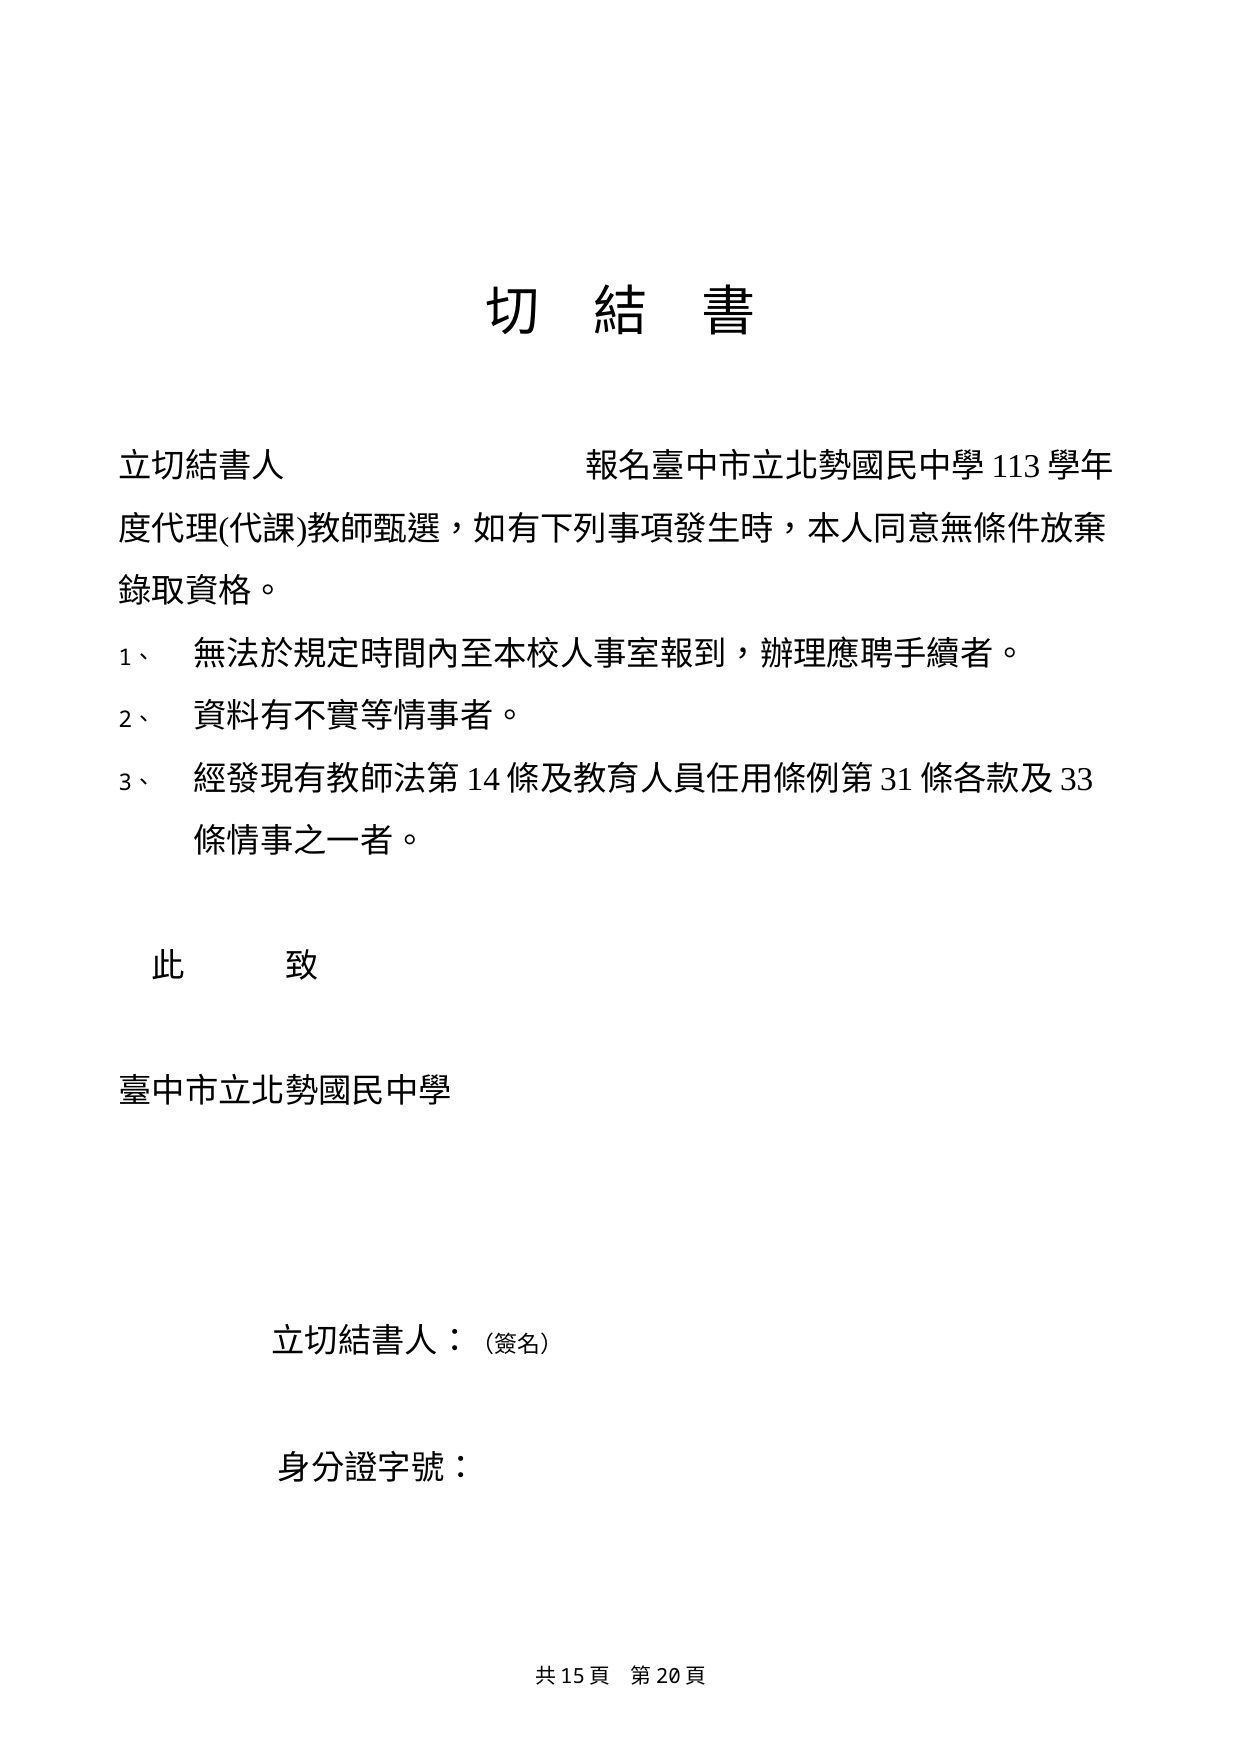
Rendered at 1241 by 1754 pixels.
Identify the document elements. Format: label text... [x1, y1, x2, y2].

text 立切結書人 報名臺中市立北勢國民中學113學年度代理(代課)教師甄選，如有下列事項發生時，本人同意無條件放棄錄取資格。 [118, 422, 1122, 609]
text 臺中市立北勢國民中學 [118, 1047, 1122, 1109]
text 此 致 [118, 922, 1122, 984]
list 經發現有教師法第14條及教育人員任用條例第31條各款及33條情事之一者。 [118, 734, 1122, 859]
text 立切結書人：（簽名） [118, 1297, 1122, 1359]
text 身分證字號： [118, 1422, 1122, 1484]
text 切 結 書 [118, 234, 1122, 359]
list 資料有不實等情事者。 [118, 672, 1122, 734]
list 無法於規定時間內至本校人事室報到，辦理應聘手續者。 [118, 609, 1122, 672]
